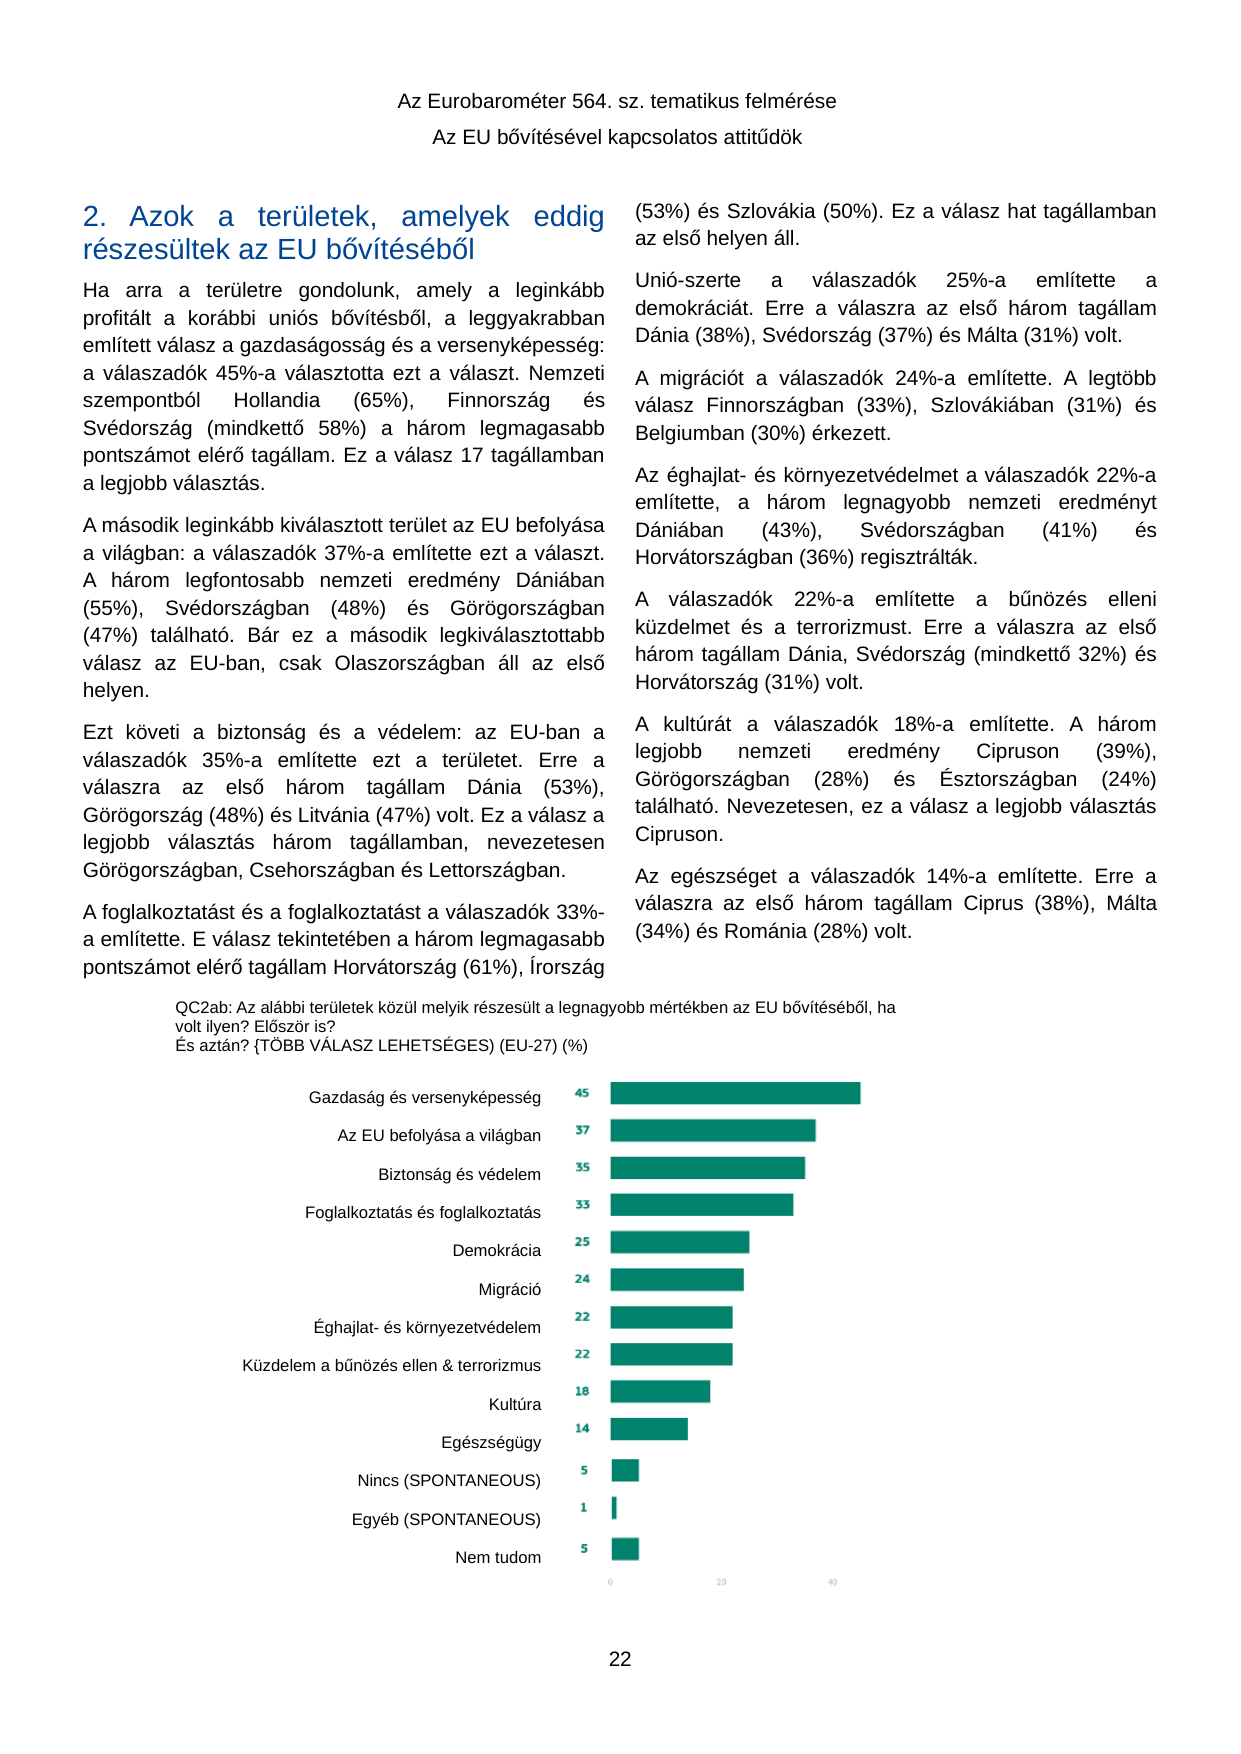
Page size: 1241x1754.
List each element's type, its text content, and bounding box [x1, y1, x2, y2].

text Ha arra a területre gondolunk, amely a leginkább profitált a korábbi uniós bővítésből, a leggyakrabban említett válasz a gazdaságosság és a versenyképesség: a válaszadók 45%-a választotta ezt a választ. Nemzeti szempontból Hollandia (65%), Finnország és Svédország (mindkettő 58%) a három legmagasabb pontszámot elérő tagállam. Ez a válasz 17 tagállamban a legjobb választás. [83, 278, 605, 495]
text A második leginkább kiválasztott terület az EU befolyása a világban: a válaszadók 37%-a említette ezt a választ. A három legfontosabb nemzeti eredmény Dániában (55%), Svédországban (48%) és Görögországban (47%) található. Bár ez a második legkiválasztottabb válasz az EU-ban, csak Olaszországban áll az első helyen. [83, 513, 605, 702]
text Az egészséget a válaszadók 14%-a említette. Erre a válaszra az első három tagállam Ciprus (38%), Málta (34%) és Románia (28%) volt. [635, 864, 1157, 943]
subtitle 2. Azok a területek, amelyek eddig részesültek az EU bővítéséből [83, 199, 605, 266]
text A migrációt a válaszadók 24%-a említette. A legtöbb válasz Finnországban (33%), Szlovákiában (31%) és Belgiumban (30%) érkezett. [635, 365, 1157, 444]
text A kultúrát a válaszadók 18%-a említette. A három legjobb nemzeti eredmény Cipruson (39%), Görögországban (28%) és Észtországban (24%) található. Nevezetesen, ez a válasz a legjobb választás Cipruson. [635, 712, 1157, 846]
text A foglalkoztatást és a foglalkoztatást a válaszadók 33%-a említette. E válasz tekintetében a három legmagasabb pontszámot elérő tagállam Horvátország (61%), Írország [83, 899, 605, 978]
picture [566, 1072, 877, 1601]
text A válaszadók 22%-a említette a bűnözés elleni küzdelmet és a terrorizmust. Erre a válaszra az első három tagállam Dánia, Svédország (mindkettő 32%) és Horvátország (31%) volt. [635, 587, 1157, 693]
text Az éghajlat- és környezetvédelmet a válaszadók 22%-a említette, a három legnagyobb nemzeti eredményt Dániában (43%), Svédországban (41%) és Horvátországban (36%) regisztrálták. [635, 462, 1157, 569]
text Ezt követi a biztonság és a védelem: az EU-ban a válaszadók 35%-a említette ezt a területet. Erre a válaszra az első három tagállam Dánia (53%), Görögország (48%) és Litvánia (47%) volt. Ez a válasz a legjobb választás három tagállamban, nevezetesen Görögországban, Csehországban és Lettországban. [83, 720, 605, 881]
text (53%) és Szlovákia (50%). Ez a válasz hat tagállamban az első helyen áll. [635, 199, 1157, 250]
text Unió-szerte a válaszadók 25%-a említette a demokráciát. Erre a válaszra az első három tagállam Dánia (38%), Svédország (37%) és Málta (31%) volt. [635, 268, 1157, 347]
